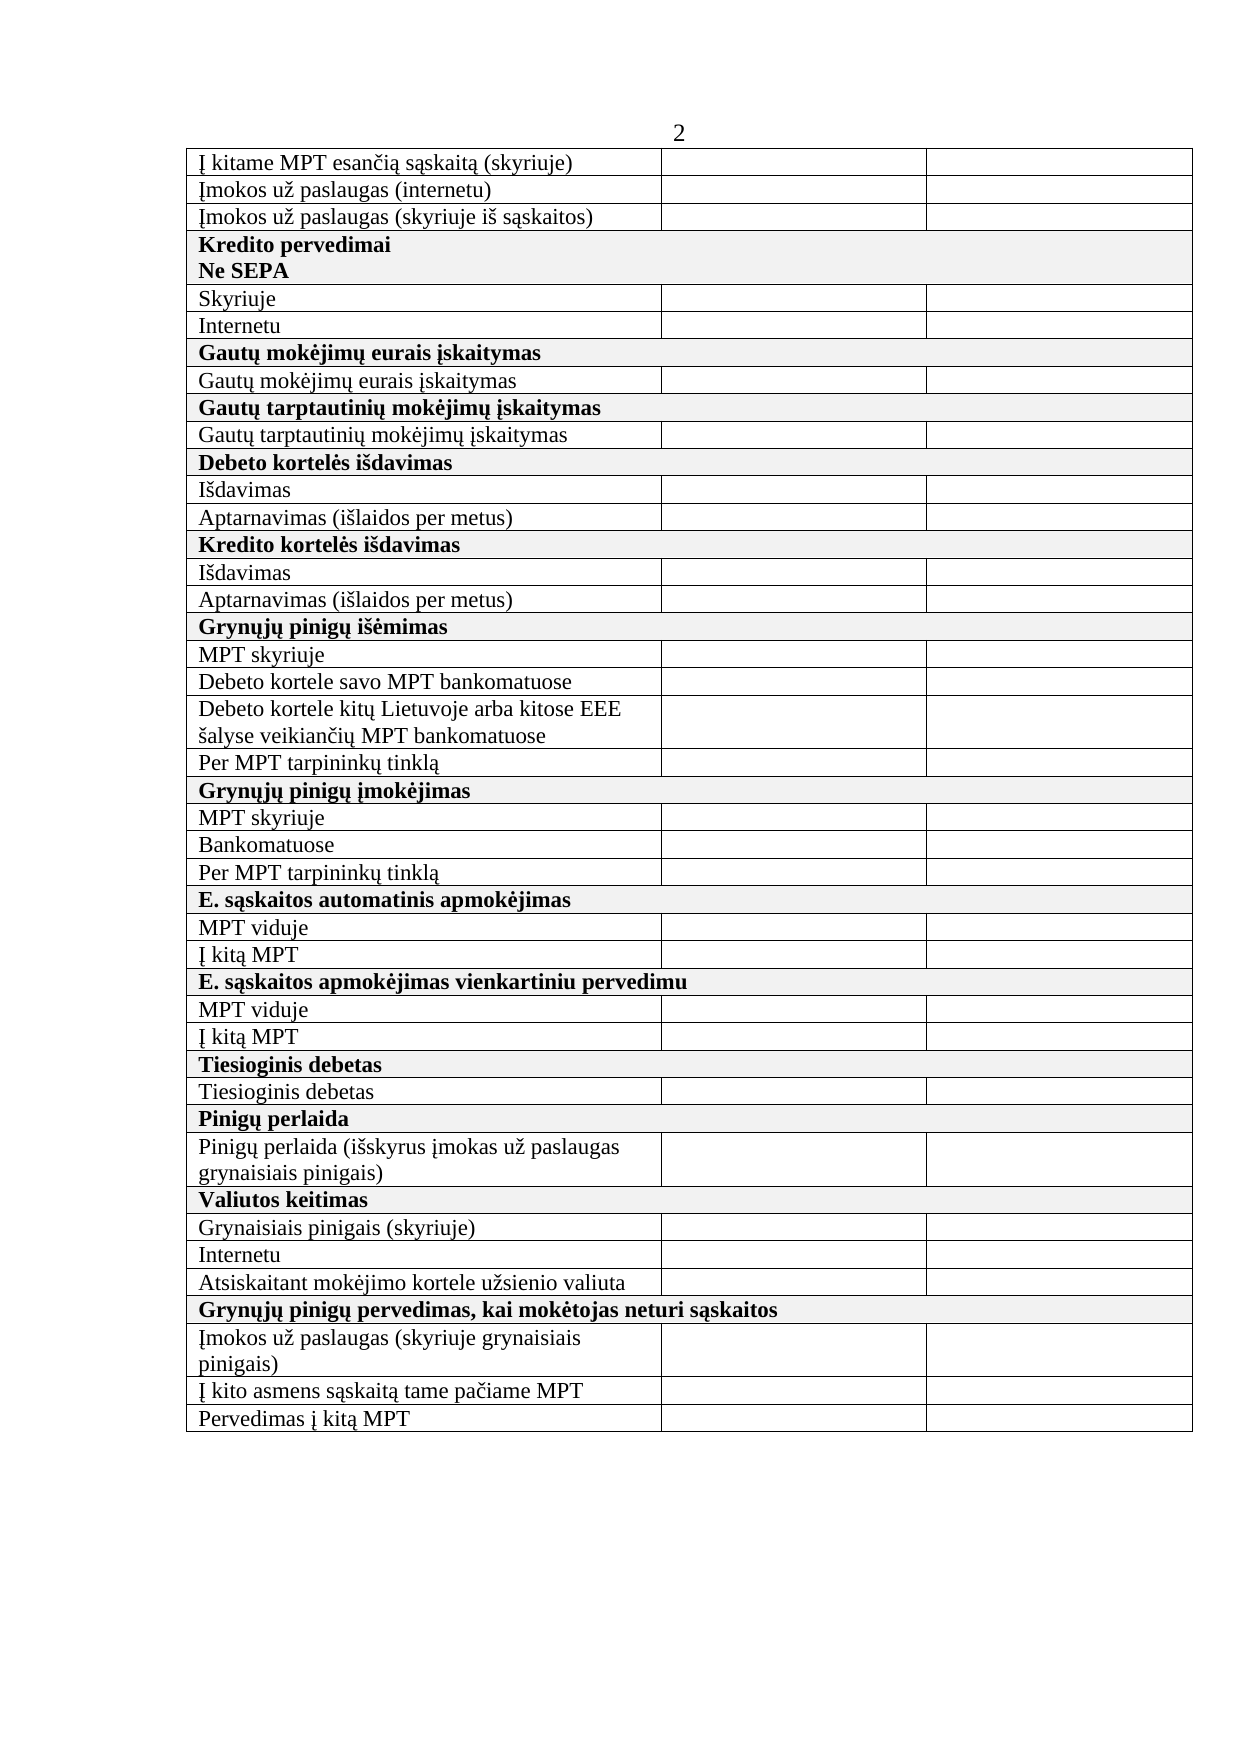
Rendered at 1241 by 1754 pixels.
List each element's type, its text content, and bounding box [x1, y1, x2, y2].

table_cell [927, 1324, 1192, 1376]
table_cell [662, 1269, 926, 1295]
table_cell [927, 859, 1192, 885]
table_cell Įmokos už paslaugas (internetu) [187, 176, 661, 202]
table_cell [662, 1214, 926, 1240]
table_cell [662, 1405, 926, 1431]
table_cell [662, 641, 926, 667]
table_cell Įmokos už paslaugas (skyriuje grynaisiais pinigais) [187, 1324, 661, 1376]
table_cell Internetu [187, 312, 661, 338]
table_cell Į kitą MPT [187, 1023, 661, 1049]
table_cell [662, 367, 926, 393]
table_cell MPT viduje [187, 914, 661, 940]
table_cell Internetu [187, 1241, 661, 1268]
table_cell [927, 204, 1192, 230]
table_cell E. sąskaitos automatinis apmokėjimas [187, 886, 1192, 913]
table_cell Kredito pervedimai Ne SEPA [187, 231, 1192, 283]
table_cell Aptarnavimas (išlaidos per metus) [187, 504, 661, 530]
table_cell [662, 859, 926, 885]
table_cell [927, 1214, 1192, 1240]
table_cell [662, 831, 926, 858]
table_cell Pervedimas į kitą MPT [187, 1405, 661, 1431]
table_cell [662, 204, 926, 230]
table_cell [927, 914, 1192, 940]
table_cell [662, 914, 926, 940]
table_cell [662, 476, 926, 503]
table_cell [927, 1023, 1192, 1049]
table_cell MPT skyriuje [187, 804, 661, 830]
table_cell Grynųjų pinigų pervedimas, kai mokėtojas neturi sąskaitos [187, 1296, 1192, 1322]
table_cell MPT viduje [187, 996, 661, 1022]
table_cell Debeto kortele savo MPT bankomatuose [187, 668, 661, 694]
table_cell [662, 504, 926, 530]
table_cell [927, 749, 1192, 776]
table_cell [662, 149, 926, 175]
table_cell MPT skyriuje [187, 641, 661, 667]
table_cell Per MPT tarpininkų tinklą [187, 859, 661, 885]
table_cell Aptarnavimas (išlaidos per metus) [187, 586, 661, 612]
table_cell Pinigų perlaida (išskyrus įmokas už paslaugas grynaisiais pinigais) [187, 1133, 661, 1186]
table_cell [927, 804, 1192, 830]
table_cell [662, 312, 926, 338]
table_cell [662, 1133, 926, 1186]
table_cell Skyriuje [187, 285, 661, 311]
table_cell Į kito asmens sąskaitą tame pačiame MPT [187, 1377, 661, 1404]
table_cell [927, 1133, 1192, 1186]
table_cell [662, 1377, 926, 1404]
table_cell [662, 696, 926, 748]
table_cell [927, 668, 1192, 694]
table_cell [927, 1377, 1192, 1404]
table_cell [927, 422, 1192, 448]
table_cell Bankomatuose [187, 831, 661, 858]
table_cell [927, 696, 1192, 748]
table_cell [927, 176, 1192, 202]
table_cell Grynųjų pinigų įmokėjimas [187, 777, 1192, 803]
table_cell [662, 586, 926, 612]
table_cell [662, 749, 926, 776]
table_cell Įmokos už paslaugas (skyriuje iš sąskaitos) [187, 204, 661, 230]
table_cell [662, 1324, 926, 1376]
table_cell [927, 559, 1192, 585]
table_cell Grynaisiais pinigais (skyriuje) [187, 1214, 661, 1240]
table_cell [662, 285, 926, 311]
table_cell Tiesioginis debetas [187, 1078, 661, 1104]
table_cell [927, 1241, 1192, 1268]
table_cell [662, 996, 926, 1022]
table_cell [662, 941, 926, 967]
table_cell [927, 1269, 1192, 1295]
table_cell [927, 586, 1192, 612]
table_cell [662, 559, 926, 585]
table_cell Pinigų perlaida [187, 1105, 1192, 1132]
table_cell [927, 1405, 1192, 1431]
table_cell Grynųjų pinigų išėmimas [187, 613, 1192, 640]
table_cell [927, 476, 1192, 503]
table_cell [927, 504, 1192, 530]
table_cell [927, 285, 1192, 311]
table_cell [927, 312, 1192, 338]
table_cell Debeto kortelės išdavimas [187, 449, 1192, 475]
table_cell [662, 176, 926, 202]
table_cell E. sąskaitos apmokėjimas vienkartiniu pervedimu [187, 969, 1192, 995]
table_cell Gautų mokėjimų eurais įskaitymas [187, 367, 661, 393]
table_cell [927, 831, 1192, 858]
table_cell [662, 668, 926, 694]
table_cell [927, 1078, 1192, 1104]
table_cell Debeto kortele kitų Lietuvoje arba kitose EEE šalyse veikiančių MPT bankomatuose [187, 696, 661, 748]
table_cell Per MPT tarpininkų tinklą [187, 749, 661, 776]
table_cell [927, 367, 1192, 393]
table_cell [662, 1241, 926, 1268]
table_cell Tiesioginis debetas [187, 1051, 1192, 1077]
table_cell [927, 941, 1192, 967]
table_cell [662, 422, 926, 448]
table_cell Kredito kortelės išdavimas [187, 531, 1192, 557]
table_cell Gautų tarptautinių mokėjimų įskaitymas [187, 394, 1192, 421]
table_cell [927, 996, 1192, 1022]
table_cell Į kitą MPT [187, 941, 661, 967]
table_cell Išdavimas [187, 476, 661, 503]
table_cell Valiutos keitimas [187, 1187, 1192, 1213]
table_cell Gautų mokėjimų eurais įskaitymas [187, 339, 1192, 366]
table_cell [662, 804, 926, 830]
table_cell [662, 1023, 926, 1049]
table_cell Gautų tarptautinių mokėjimų įskaitymas [187, 422, 661, 448]
table_cell Išdavimas [187, 559, 661, 585]
table_cell Į kitame MPT esančią sąskaitą (skyriuje) [187, 149, 661, 175]
table_cell [662, 1078, 926, 1104]
table_cell [927, 641, 1192, 667]
table_cell [927, 149, 1192, 175]
table_cell Atsiskaitant mokėjimo kortele užsienio valiuta [187, 1269, 661, 1295]
